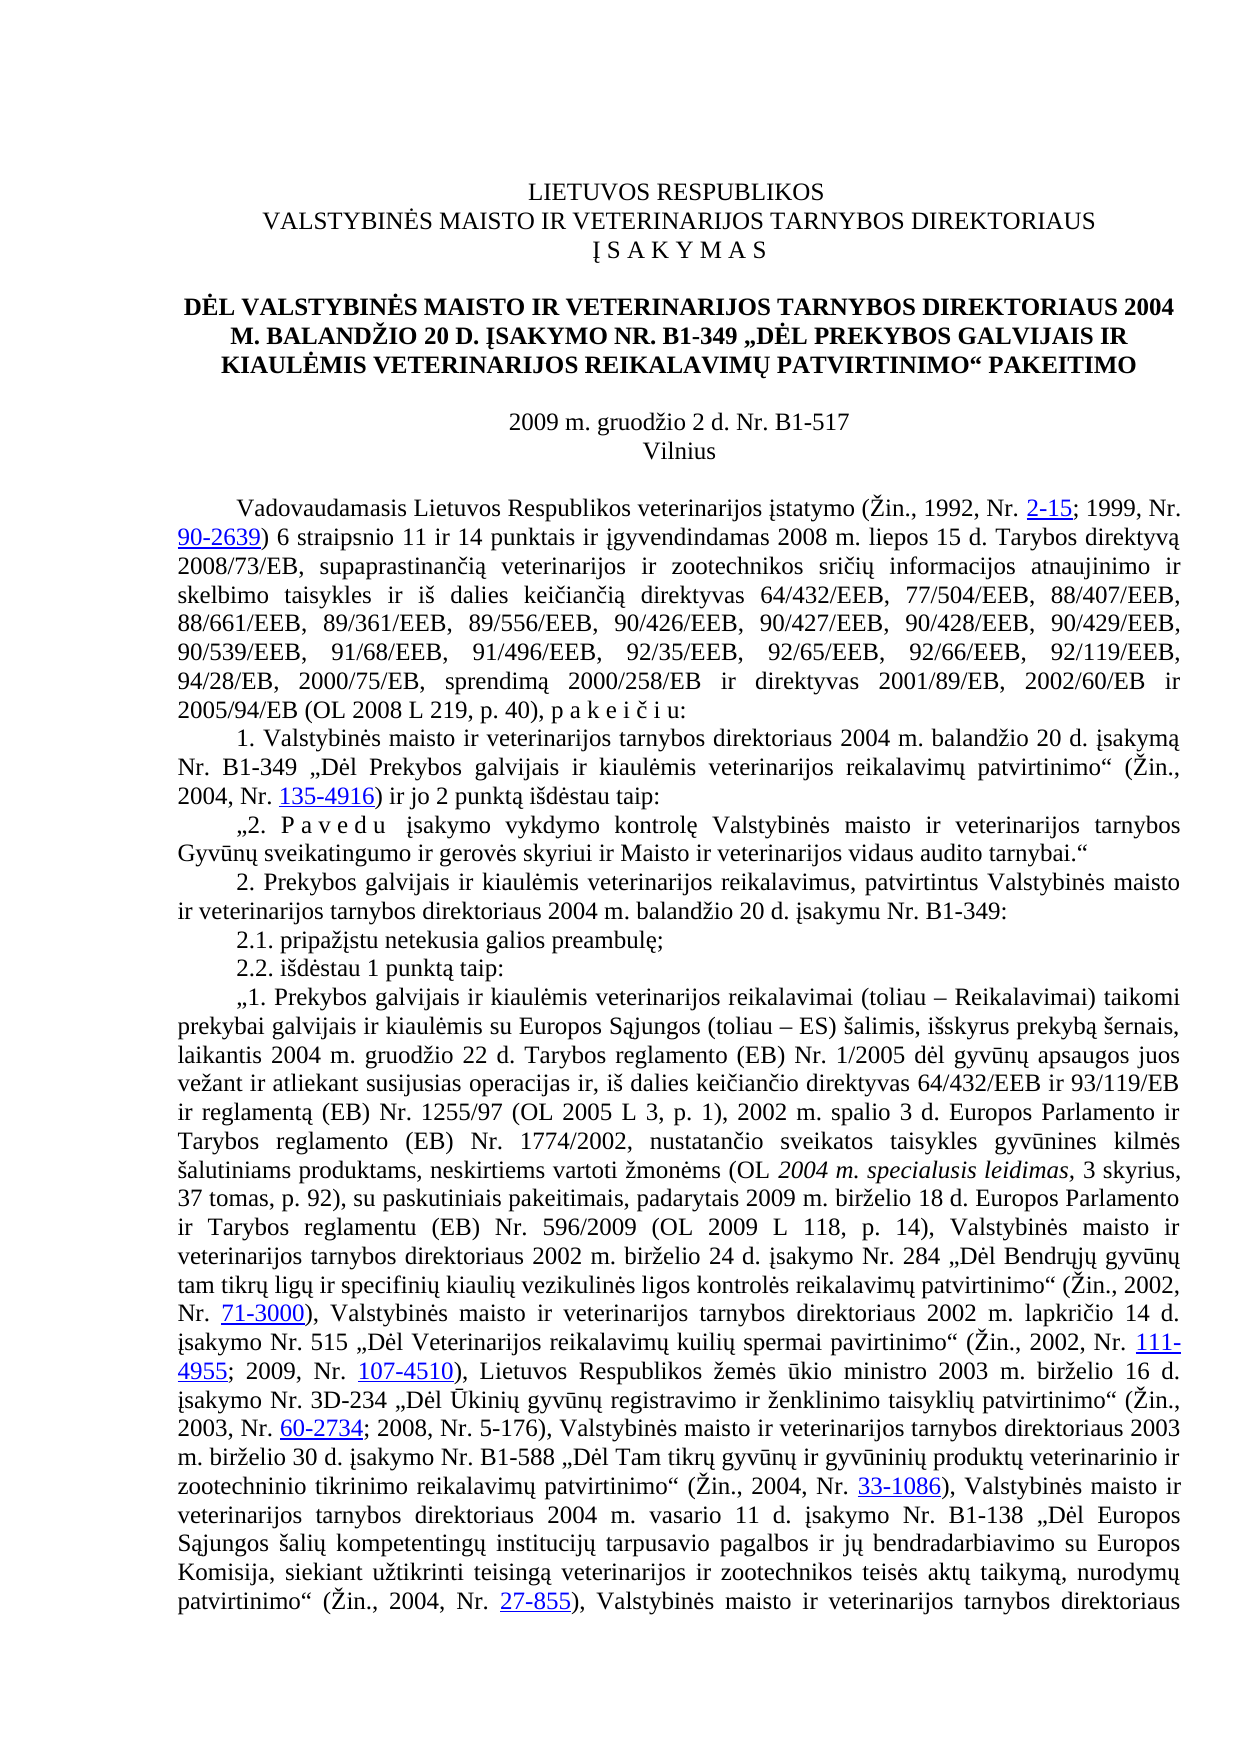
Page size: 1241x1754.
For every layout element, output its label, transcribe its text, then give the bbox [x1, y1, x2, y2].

text „1. Prekybos galvijais ir kiaulėmis veterinarijos reikalavimai (toliau – Reikalavimai) taikomi prekybai galvijais ir kiaulėmis su Europos Sąjungos (toliau – ES) šalimis, išskyrus prekybą šernais, laikantis 2004 m. gruodžio 22 d. Tarybos reglamento (EB) Nr. 1/2005 dėl gyvūnų apsaugos juos vežant ir atliekant susijusias operacijas ir, iš dalies keičiančio direktyvas 64/432/EEB ir 93/119/EB ir reglamentą (EB) Nr. 1255/97 (OL 2005 L 3, p. 1), 2002 m. spalio 3 d. Europos Parlamento ir Tarybos reglamento (EB) Nr. 1774/2002, nustatančio sveikatos taisykles gyvūnines kilmės šalutiniams produktams, neskirtiems vartoti žmonėms (OL 2004 m. specialusis leidimas, 3 skyrius, 37 tomas, p. 92), su paskutiniais pakeitimais, padarytais 2009 m. birželio 18 d. Europos Parlamento ir Tarybos reglamentu (EB) Nr. 596/2009 (OL 2009 L 118, p. 14), Valstybinės maisto ir veterinarijos tarnybos direktoriaus 2002 m. birželio 24 d. įsakymo Nr. 284 „Dėl Bendrųjų gyvūnų tam tikrų ligų ir specifinių kiaulių vezikulinės ligos kontrolės reikalavimų patvirtinimo“ (Žin., 2002, Nr. 71-3000), Valstybinės maisto ir veterinarijos tarnybos direktoriaus 2002 m. lapkričio 14 d. įsakymo Nr. 515 „Dėl Veterinarijos reikalavimų kuilių spermai pavirtinimo“ (Žin., 2002, Nr. 111-4955; 2009, Nr. 107-4510), Lietuvos Respublikos žemės ūkio ministro 2003 m. birželio 16 d. įsakymo Nr. 3D-234 „Dėl Ūkinių gyvūnų registravimo ir ženklinimo taisyklių patvirtinimo“ (Žin., 2003, Nr. 60-2734; 2008, Nr. 5-176), Valstybinės maisto ir veterinarijos tarnybos direktoriaus 2003 m. birželio 30 d. įsakymo Nr. B1-588 „Dėl Tam tikrų gyvūnų ir gyvūninių produktų veterinarinio ir zootechninio tikrinimo reikalavimų patvirtinimo“ (Žin., 2004, Nr. 33-1086), Valstybinės maisto ir veterinarijos tarnybos direktoriaus 2004 m. vasario 11 d. įsakymo Nr. B1-138 „Dėl Europos Sąjungos šalių kompetentingų institucijų tarpusavio pagalbos ir jų bendradarbiavimo su Europos Komisija, siekiant užtikrinti teisingą veterinarijos ir zootechnikos teisės aktų taikymą, nurodymų patvirtinimo“ (Žin., 2004, Nr. 27-855), Valstybinės maisto ir veterinarijos tarnybos direktoriaus [177, 982, 1181, 1615]
text 2009 m. gruodžio 2 d. Nr. B1-517 [177, 407, 1181, 436]
text VALSTYBINĖS MAISTO IR VETERINARIJOS TARNYBOS DIREKTORIAUS [177, 206, 1181, 235]
text ĮSAKYMAS [177, 235, 1181, 263]
text 1. Valstybinės maisto ir veterinarijos tarnybos direktoriaus 2004 m. balandžio 20 d. įsakymą Nr. B1-349 „Dėl Prekybos galvijais ir kiaulėmis veterinarijos reikalavimų patvirtinimo“ (Žin., 2004, Nr. 135-4916) ir jo 2 punktą išdėstau taip: [177, 723, 1181, 810]
text 2.2. išdėstau 1 punktą taip: [177, 953, 1181, 982]
text Vilnius [177, 436, 1181, 465]
text 2.1. pripažįstu netekusia galios preambulę; [177, 925, 1181, 953]
text „2. Pavedu įsakymo vykdymo kontrolę Valstybinės maisto ir veterinarijos tarnybos Gyvūnų sveikatingumo ir gerovės skyriui ir Maisto ir veterinarijos vidaus audito tarnybai.“ [177, 810, 1181, 867]
text 2. Prekybos galvijais ir kiaulėmis veterinarijos reikalavimus, patvirtintus Valstybinės maisto ir veterinarijos tarnybos direktoriaus 2004 m. balandžio 20 d. įsakymu Nr. B1-349: [177, 867, 1181, 925]
text LIETUVOS RESPUBLIKOS [177, 177, 1181, 206]
text DĖL VALSTYBINĖS MAISTO IR VETERINARIJOS TARNYBOS DIREKTORIAUS 2004 m. BALANDŽIO 20 d. ĮSAKYMO Nr. B1-349 „DĖL PREKYBOS GALVIJAIS IR KIAULĖMIS VETERINARIJOS REIKALAVIMŲ PATVIRTINIMO“ PAKEITIMO [177, 292, 1181, 378]
text Vadovaudamasis Lietuvos Respublikos veterinarijos įstatymo (Žin., 1992, Nr. 2-15; 1999, Nr. 90-2639) 6 straipsnio 11 ir 14 punktais ir įgyvendindamas 2008 m. liepos 15 d. Tarybos direktyvą 2008/73/EB, supaprastinančią veterinarijos ir zootechnikos sričių informacijos atnaujinimo ir skelbimo taisykles ir iš dalies keičiančią direktyvas 64/432/EEB, 77/504/EEB, 88/407/EEB, 88/661/EEB, 89/361/EEB, 89/556/EEB, 90/426/EEB, 90/427/EEB, 90/428/EEB, 90/429/EEB, 90/539/EEB, 91/68/EEB, 91/496/EEB, 92/35/EEB, 92/65/EEB, 92/66/EEB, 92/119/EEB, 94/28/EB, 2000/75/EB, sprendimą 2000/258/EB ir direktyvas 2001/89/EB, 2002/60/EB ir 2005/94/EB (OL 2008 L 219, p. 40), pakeičiu: [177, 493, 1181, 723]
